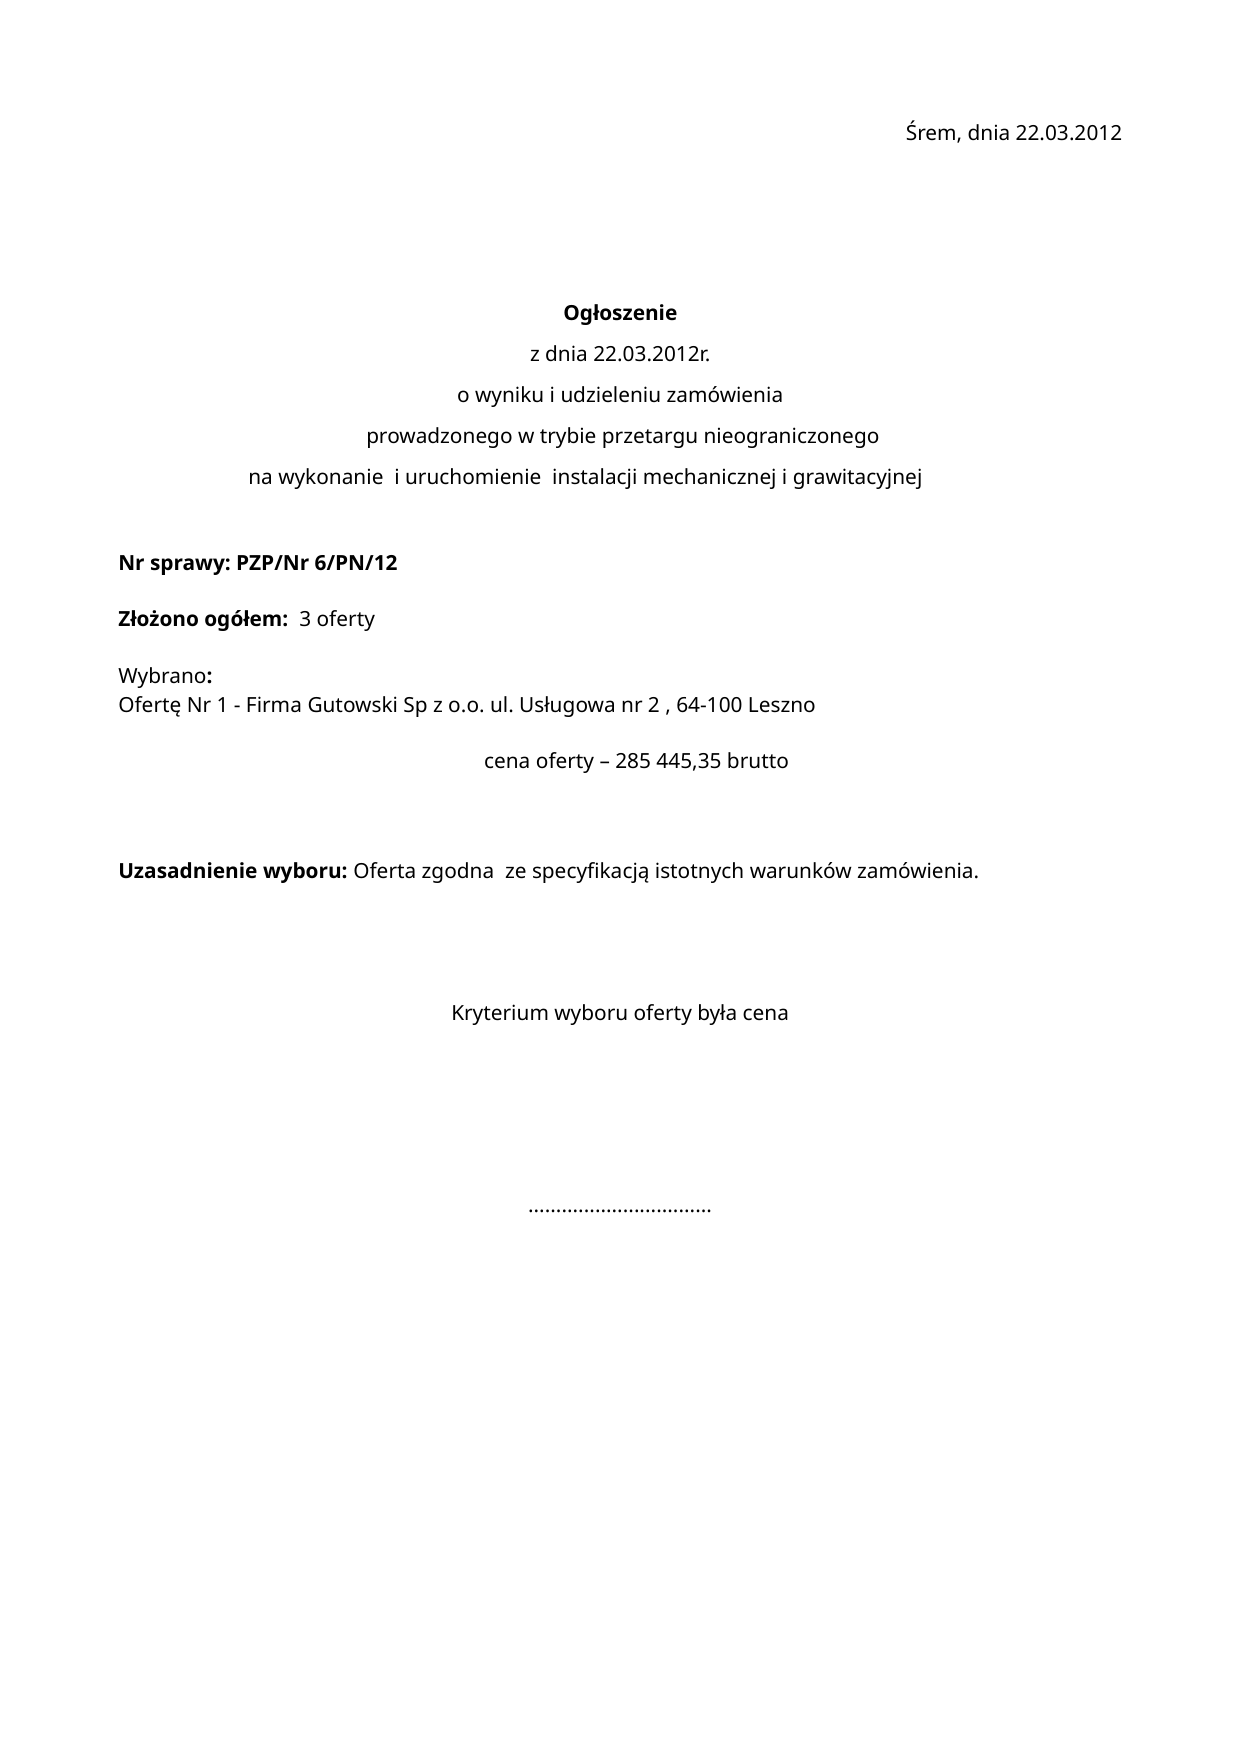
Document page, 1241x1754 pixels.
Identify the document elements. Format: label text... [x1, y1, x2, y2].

text prowadzonego w trybie przetargu nieograniczonego [118, 421, 1122, 450]
text Uzasadnienie wyboru: Oferta zgodna ze specyfikacją istotnych warunków zamówienia. [118, 856, 1122, 884]
subtitle Nr sprawy: PZP/Nr 6/PN/12 [118, 548, 1122, 576]
text Śrem, dnia 22.03.2012 [118, 118, 1122, 147]
text Ogłoszenie [118, 298, 1122, 327]
text na wykonanie i uruchomienie instalacji mechanicznej i grawitacyjnej [59, 462, 1122, 491]
text Złożono ogółem: 3 oferty [118, 604, 1122, 633]
text Wybrano: [118, 661, 1122, 690]
text z dnia 22.03.2012r. [118, 339, 1122, 368]
text o wyniku i udzieleniu zamówienia [118, 380, 1122, 409]
text ................................. [118, 1190, 1122, 1219]
text Ofertę Nr 1 - Firma Gutowski Sp z o.o. ul. Usługowa nr 2 , 64-100 Leszno [118, 690, 1122, 718]
text Kryterium wyboru oferty była cena [118, 998, 1122, 1027]
text cena oferty – 285 445,35 brutto [118, 747, 1122, 775]
